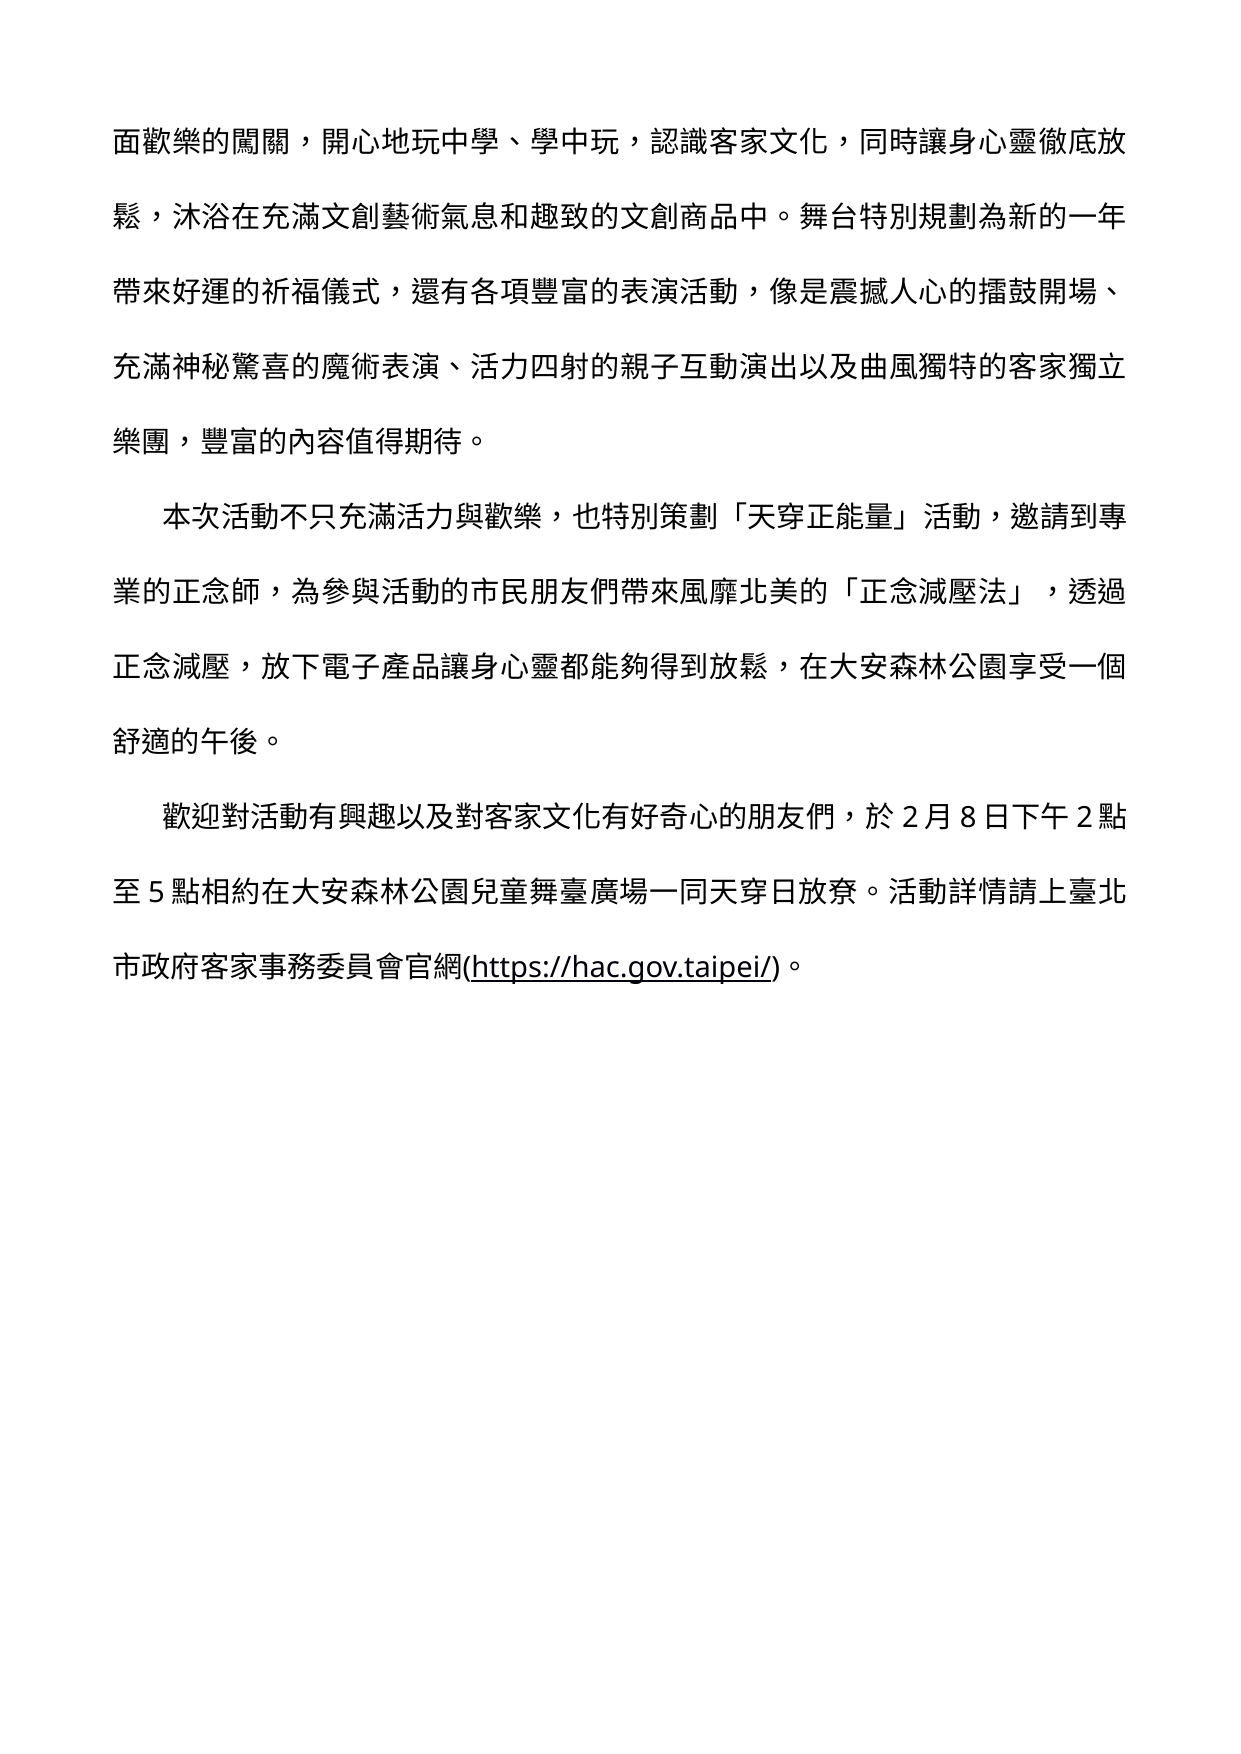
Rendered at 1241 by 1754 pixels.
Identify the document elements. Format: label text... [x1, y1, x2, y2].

text 本次活動不只充滿活力與歡樂，也特別策劃「天穿正能量」活動，邀請到專業的正念師，為參與活動的市民朋友們帶來風靡北美的「正念減壓法」，透過正念減壓，放下電子產品讓身心靈都能夠得到放鬆，在大安森林公園享受一個舒適的午後。 [112, 471, 1128, 771]
text 面歡樂的闖關，開心地玩中學、學中玩，認識客家文化，同時讓身心靈徹底放鬆，沐浴在充滿文創藝術氣息和趣致的文創商品中。舞台特別規劃為新的一年帶來好運的祈福儀式，還有各項豐富的表演活動，像是震撼人心的擂鼓開場、充滿神秘驚喜的魔術表演、活力四射的親子互動演出以及曲風獨特的客家獨立樂團，豐富的內容值得期待。 [112, 96, 1128, 471]
text 歡迎對活動有興趣以及對客家文化有好奇心的朋友們，於2月8日下午2點至5點相約在大安森林公園兒童舞臺廣場一同天穿日放尞。活動詳情請上臺北市政府客家事務委員會官網(https://hac.gov.taipei/)。 [112, 771, 1128, 996]
